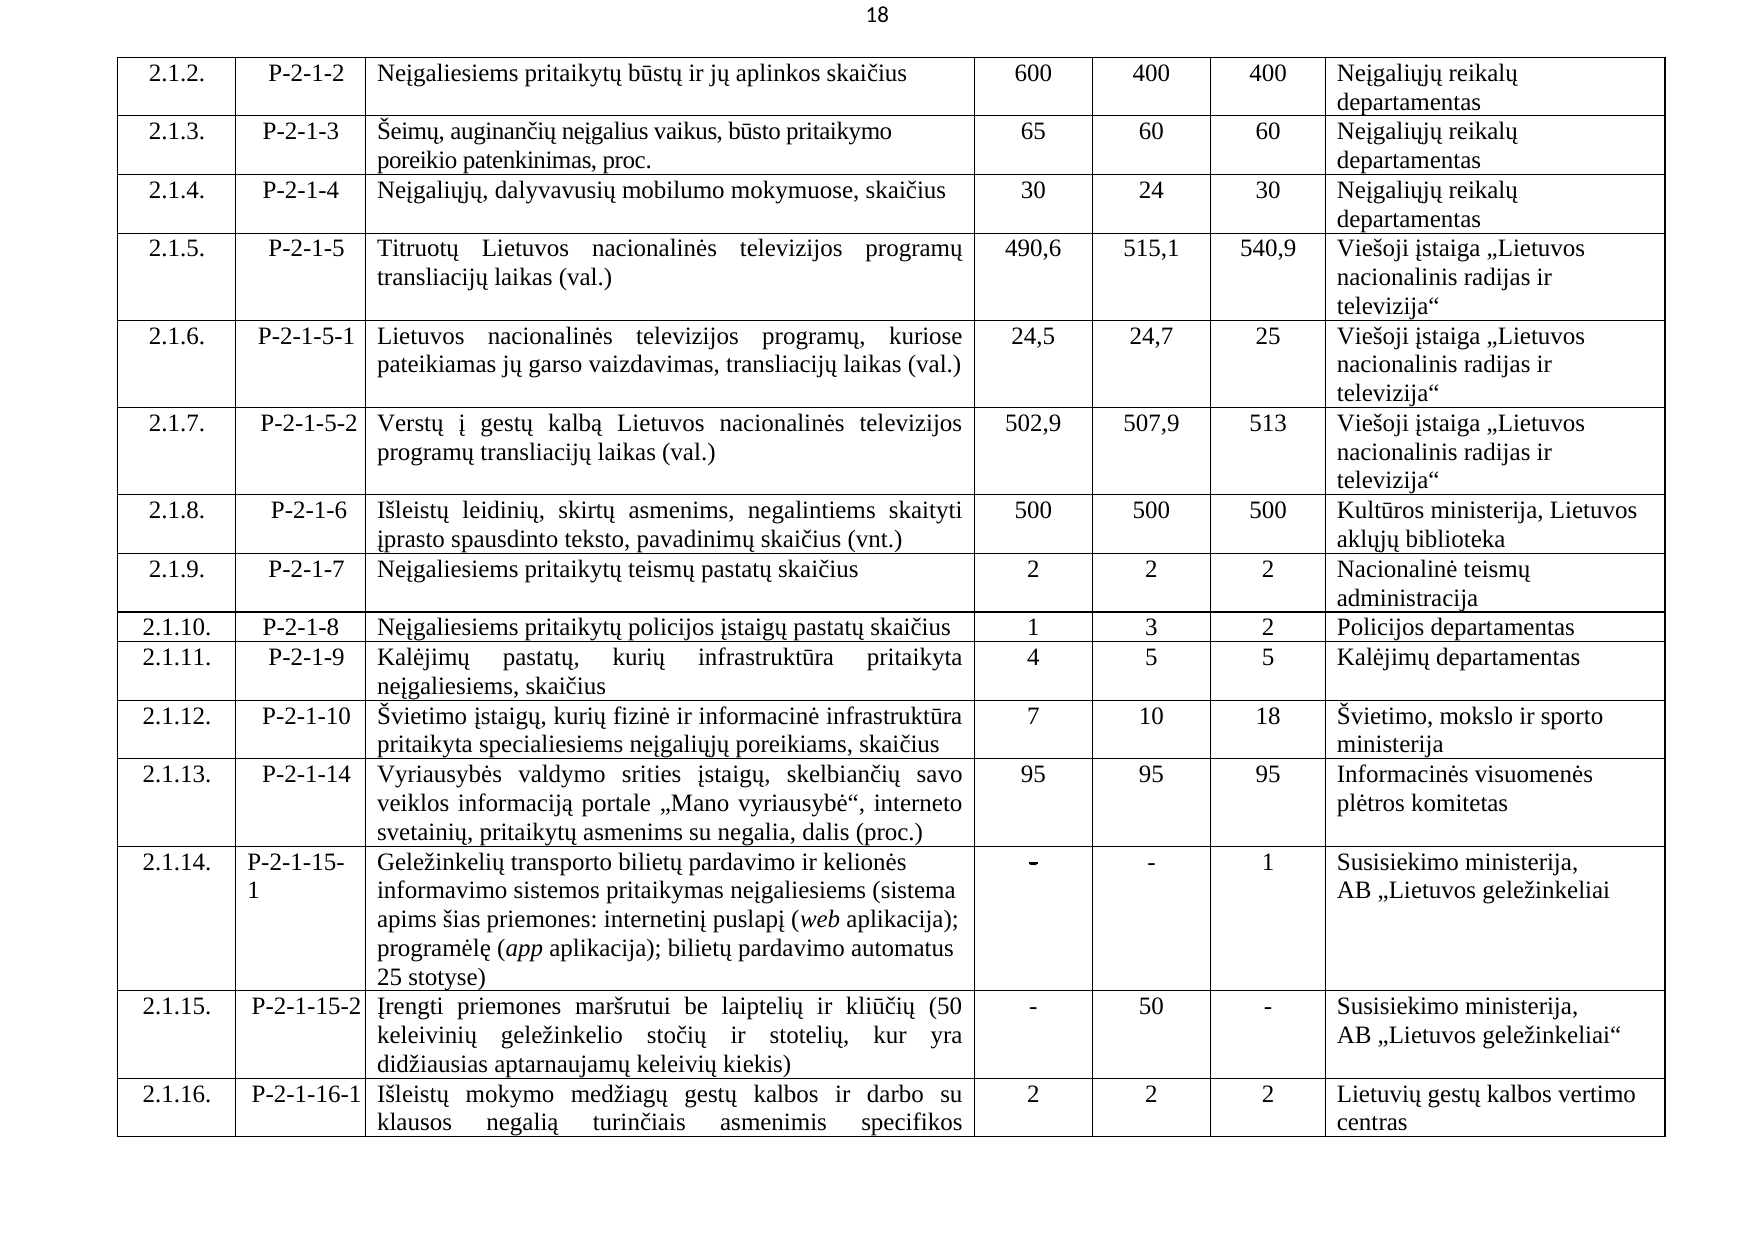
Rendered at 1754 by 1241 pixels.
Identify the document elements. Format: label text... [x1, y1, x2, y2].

table_cell 502,9 [975, 408, 1092, 494]
table_cell Viešoji įstaiga „Lietuvos nacionalinis radijas ir televizija“ [1326, 234, 1664, 320]
table_cell 2.1.15. [118, 991, 235, 1078]
table_cell Susisiekimo ministerija, AB „Lietuvos geležinkeliai“ [1326, 991, 1664, 1078]
table_cell 2.1.5. [118, 234, 235, 320]
table_cell Neįgaliųjų reikalų departamentas [1326, 116, 1664, 174]
table_cell 507,9 [1093, 408, 1210, 494]
table_cell 65 [975, 116, 1092, 174]
table_cell Įrengti priemones maršrutui be laiptelių ir kliūčių (50 keleivinių geležinkelio stočių ir stotelių, kur yra didžiausias aptarnaujamų keleivių kiekis) [366, 991, 974, 1078]
table_cell 2.1.16. [118, 1079, 235, 1136]
table_cell 2.1.4. [118, 175, 235, 232]
table_cell 95 [1211, 759, 1325, 846]
table_cell 2 [1093, 1079, 1210, 1136]
table_cell 60 [1093, 116, 1210, 174]
table_cell Policijos departamentas [1326, 613, 1664, 641]
table_cell 515,1 [1093, 234, 1210, 320]
table_cell Vyriausybės valdymo srities įstaigų, skelbiančių savo veiklos informaciją portale „Mano vyriausybė“, interneto svetainių, pritaikytų asmenims su negalia, dalis (proc.) [366, 759, 974, 846]
table_cell 18 [1211, 701, 1325, 758]
table_cell 500 [1211, 495, 1325, 553]
table_cell 2 [1211, 554, 1325, 611]
table_cell 1 [1211, 847, 1325, 990]
table_cell 500 [975, 495, 1092, 553]
table_cell Verstų į gestų kalbą Lietuvos nacionalinės televizijos programų transliacijų laikas (val.) [366, 408, 974, 494]
table_cell 50 [1093, 991, 1210, 1078]
table_cell P-2-1-6 [236, 495, 365, 553]
table_cell Lietuvių gestų kalbos vertimo centras [1326, 1079, 1664, 1136]
table_cell P-2-1-14 [236, 759, 365, 846]
table_cell 2.1.9. [118, 554, 235, 611]
table_cell 25 [1211, 321, 1325, 407]
table_cell Neįgaliųjų reikalų departamentas [1326, 58, 1664, 115]
table_cell Geležinkelių transporto bilietų pardavimo ir kelionės informavimo sistemos pritaikymas neįgaliesiems (sistema apims šias priemones: internetinį puslapį (web aplikacija); programėlę (app aplikacija); bilietų pardavimo automatus 25 stotyse) [366, 847, 974, 990]
table_cell - [975, 991, 1092, 1078]
table_cell 2 [975, 554, 1092, 611]
table_cell 95 [1093, 759, 1210, 846]
table_cell P-2-1-9 [236, 642, 365, 700]
table_cell 513 [1211, 408, 1325, 494]
table_cell 500 [1093, 495, 1210, 553]
table_cell Kalėjimų pastatų, kurių infrastruktūra pritaikyta neįgaliesiems, skaičius [366, 642, 974, 700]
table_cell P-2-1-15-1 [236, 847, 365, 990]
table_cell 7 [975, 701, 1092, 758]
table_cell 600 [975, 58, 1092, 115]
table_cell P-2-1-4 [236, 175, 365, 232]
table_cell P-2-1-15-2 [236, 991, 365, 1078]
table_cell P-2-1-7 [236, 554, 365, 611]
table_cell 2 [1211, 1079, 1325, 1136]
table_cell 2.1.14. [118, 847, 235, 990]
table_cell 2 [975, 1079, 1092, 1136]
table_cell Išleistų mokymo medžiagų gestų kalbos ir darbo su klausos negalią turinčiais asmenimis specifikos [366, 1079, 974, 1136]
table_cell P-2-1-2 [236, 58, 365, 115]
table_cell Neįgaliųjų, dalyvavusių mobilumo mokymuose, skaičius [366, 175, 974, 232]
table_cell - [1211, 991, 1325, 1078]
table_cell Kalėjimų departamentas [1326, 642, 1664, 700]
table_cell 2.1.8. [118, 495, 235, 553]
table_cell 2.1.13. [118, 759, 235, 846]
table_cell P-2-1-16-1 [236, 1079, 365, 1136]
table_cell P-2-1-5-2 [236, 408, 365, 494]
table_cell Neįgaliesiems pritaikytų būstų ir jų aplinkos skaičius [366, 58, 974, 115]
table_cell 24,7 [1093, 321, 1210, 407]
table_cell 2.1.10. [118, 613, 235, 641]
table_cell 400 [1093, 58, 1210, 115]
table_cell 540,9 [1211, 234, 1325, 320]
table_cell Lietuvos nacionalinės televizijos programų, kuriose pateikiamas jų garso vaizdavimas, transliacijų laikas (val.) [366, 321, 974, 407]
table_cell Išleistų leidinių, skirtų asmenims, negalintiems skaityti įprasto spausdinto teksto, pavadinimų skaičius (vnt.) [366, 495, 974, 553]
table_cell P-2-1-5-1 [236, 321, 365, 407]
table_cell 3 [1093, 613, 1210, 641]
table_cell 2 [1211, 613, 1325, 641]
table_cell 400 [1211, 58, 1325, 115]
table_cell Titruotų Lietuvos nacionalinės televizijos programų transliacijų laikas (val.) [366, 234, 974, 320]
table_cell Viešoji įstaiga „Lietuvos nacionalinis radijas ir televizija“ [1326, 321, 1664, 407]
table_cell Kultūros ministerija, Lietuvos aklųjų biblioteka [1326, 495, 1664, 553]
table_cell 95 [975, 759, 1092, 846]
table_cell 24 [1093, 175, 1210, 232]
table_cell 24,5 [975, 321, 1092, 407]
table_cell - [1093, 847, 1210, 990]
table_cell Švietimo, mokslo ir sporto ministerija [1326, 701, 1664, 758]
table_cell Susisiekimo ministerija, AB „Lietuvos geležinkeliai [1326, 847, 1664, 990]
table_cell Viešoji įstaiga „Lietuvos nacionalinis radijas ir televizija“ [1326, 408, 1664, 494]
table_cell Informacinės visuomenės plėtros komitetas [1326, 759, 1664, 846]
table_cell 2.1.3. [118, 116, 235, 174]
table_cell 490,6 [975, 234, 1092, 320]
table_cell 1 [975, 613, 1092, 641]
table_cell - [975, 847, 1092, 990]
table_cell P-2-1-10 [236, 701, 365, 758]
table_cell Neįgaliesiems pritaikytų policijos įstaigų pastatų skaičius [366, 613, 974, 641]
table_cell 5 [1093, 642, 1210, 700]
table_cell 2.1.2. [118, 58, 235, 115]
table_cell Nacionalinė teismų administracija [1326, 554, 1664, 611]
table_cell Šeimų, auginančių neįgalius vaikus, būsto pritaikymo poreikio patenkinimas, proc. [366, 116, 974, 174]
table_cell 30 [1211, 175, 1325, 232]
table_cell 2.1.7. [118, 408, 235, 494]
table_cell P-2-1-3 [236, 116, 365, 174]
table_cell 10 [1093, 701, 1210, 758]
table_cell 2.1.12. [118, 701, 235, 758]
table_cell P-2-1-8 [236, 613, 365, 641]
table_cell 2.1.6. [118, 321, 235, 407]
table_cell 2.1.11. [118, 642, 235, 700]
table_cell P-2-1-5 [236, 234, 365, 320]
table_cell 4 [975, 642, 1092, 700]
table_cell 60 [1211, 116, 1325, 174]
table_cell Neįgaliesiems pritaikytų teismų pastatų skaičius [366, 554, 974, 611]
table_cell 5 [1211, 642, 1325, 700]
table_cell Švietimo įstaigų, kurių fizinė ir informacinė infrastruktūra pritaikyta specialiesiems neįgaliųjų poreikiams, skaičius [366, 701, 974, 758]
table_cell 30 [975, 175, 1092, 232]
table_cell 2 [1093, 554, 1210, 611]
table_cell Neįgaliųjų reikalų departamentas [1326, 175, 1664, 232]
